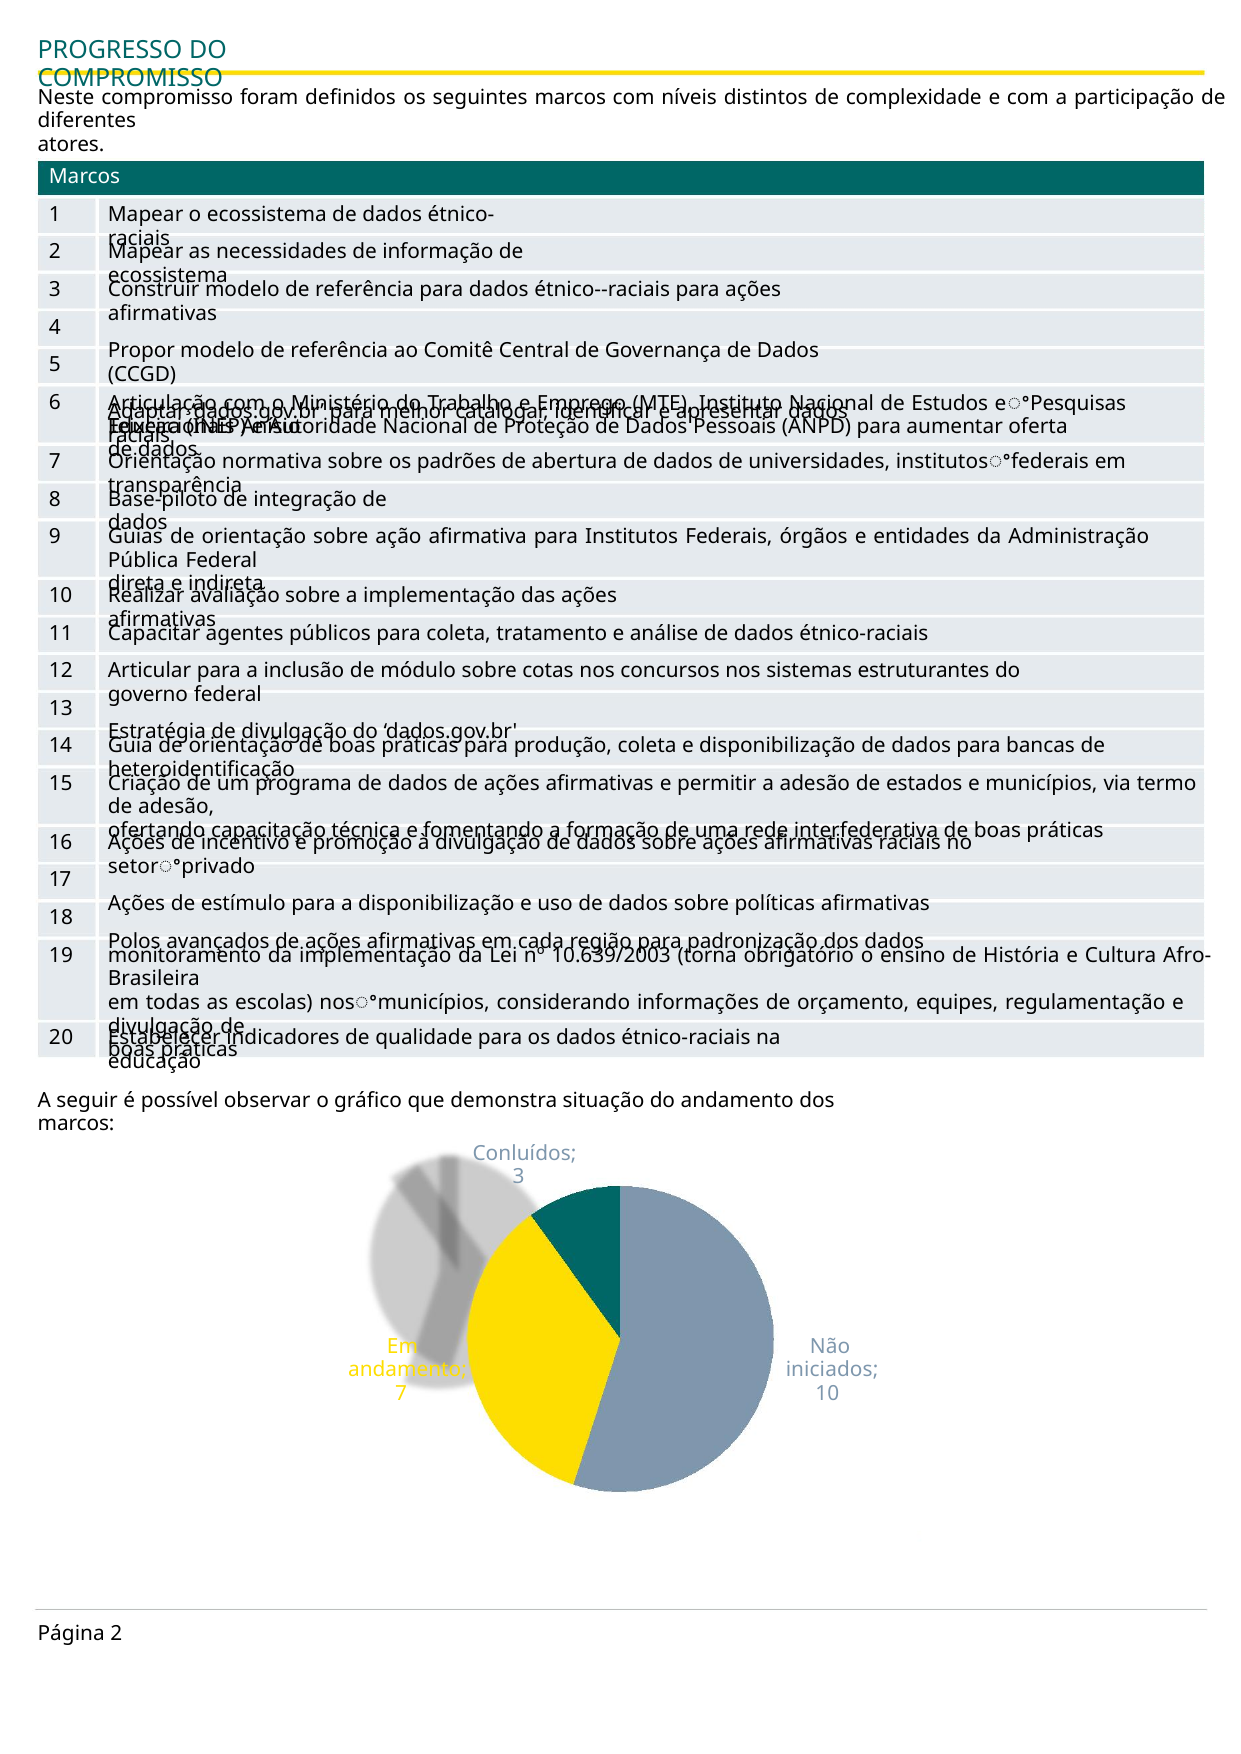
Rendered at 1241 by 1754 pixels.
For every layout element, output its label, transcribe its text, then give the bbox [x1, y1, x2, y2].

text 1 [49, 943, 86, 967]
text 4 [49, 315, 86, 339]
text Polos avançados de ações afirmativas em cada região para padronização dos dados [108, 929, 1032, 943]
text 1 [49, 203, 86, 226]
text 2 [49, 1030, 56, 1042]
text Articulação com o Ministério do Trabalho e Emprego (MTE), Instituto Nacional de Estudos eꢀPesquisas Educacionais Anísio [108, 391, 1216, 438]
text em todas as escolas) nosꢀmunicípios, considerando informações de orçamento, equipes, regulamentação e divulgação de [108, 991, 1217, 1038]
text 2 [61, 659, 98, 682]
text Conluídos; [472, 1141, 590, 1165]
text 15 [49, 772, 98, 795]
text Articular para a inclusão de módulo sobre cotas nos concursos nos sistemas estruturantes do governo federal [108, 659, 1096, 706]
text Teixeira (INEP) e Autoridade Nacional de Proteção de Dados Pessoais (ANPD) para aumentar oferta de dados [108, 414, 1085, 450]
text 17 [49, 868, 98, 891]
text 5 [49, 353, 86, 376]
text 1 [49, 696, 61, 720]
text Ações de estímulo para a disponibilização e uso de dados sobre políticas afirmativas [108, 891, 1032, 915]
text 1 [49, 830, 60, 854]
text Mapear as necessidades de informação de ecossistema [108, 240, 626, 278]
text Capacitar agentes públicos para coleta, tratamento e análise de dados étnico-raciais [108, 621, 1096, 645]
text Base-piloto de integração de dados [108, 487, 442, 525]
text boas práticas [834, 1038, 1217, 1061]
text Mapear o ecossistema de dados étnico-raciais [108, 203, 540, 240]
text monitoramento da implementação da Lei nº 10.639/2003 (torna obrigatório o ensino de História e Cultura Afro-Brasileira [108, 943, 1217, 990]
text 6 [49, 391, 86, 414]
text Criação de um programa de dados de ações afirmativas e permitir a adesão de estados e municípios, via termo de adesão, [108, 772, 1216, 819]
text 1 [49, 584, 60, 607]
text Realizar avaliação sobre a implementação das ações afirmativas [108, 584, 701, 621]
text 1 [49, 621, 61, 645]
text Em [387, 1334, 479, 1358]
text 14 [49, 734, 98, 758]
text ofertando capacitação técnica e fomentando a formação de uma rede interfederativa de boas práticas [108, 819, 1216, 842]
text 0 [61, 1026, 98, 1049]
text direta e indireta [108, 572, 1215, 596]
text Marcos [49, 165, 139, 188]
text Construir modelo de referência para dados étnico--raciais para ações afirmativas [108, 278, 863, 325]
text 3 [61, 696, 98, 720]
text 10 [815, 1382, 895, 1405]
text 8 [49, 487, 86, 511]
text 1 [49, 659, 61, 682]
text Estratégia de divulgação do ‘dados.gov.br' [108, 720, 1096, 734]
text 7 [49, 449, 86, 473]
text Orientação normativa sobre os padrões de abertura de dados de universidades, institutosꢀfederais em transparência [108, 450, 1157, 497]
text Guias de orientação sobre ação afirmativa para Institutos Federais, órgãos e entidades da Administração Pública Federal [108, 525, 1215, 572]
text 3 [512, 1165, 590, 1188]
text Não [809, 1334, 895, 1358]
text PROGRESSO DO COMPROMISSO [37, 36, 413, 86]
text 0 [60, 584, 97, 607]
text Página 2 [37, 1622, 139, 1645]
text 9 [49, 525, 86, 548]
text Estabelecer indicadores de qualidade para os dados étnico-raciais na educação [108, 1026, 834, 1073]
text 7 [395, 1382, 479, 1405]
text iniciados; [786, 1358, 895, 1382]
text Propor modelo de referência ao Comitê Central de Governança de Dados (CCGD) [108, 339, 863, 386]
text 2 [49, 240, 86, 264]
text Guia de orientação de boas práticas para produção, coleta e disponibilização de dados para bancas de heteroidentificação [108, 734, 1210, 772]
text 9 [86, 943, 98, 967]
text 1 [61, 621, 98, 645]
text 6 [60, 830, 97, 854]
text 3 [49, 278, 86, 301]
text Ações de incentivo e promoção à divulgação de dados sobre ações afirmativas raciais no setorꢀprivado [108, 831, 1032, 878]
text A seguir é possível observar o gráfico que demonstra situação do andamento dos marcos: [37, 1088, 851, 1135]
text 8 [61, 906, 98, 929]
text 1 [49, 906, 61, 929]
text 2 [49, 1026, 61, 1049]
text andamento; [348, 1358, 479, 1382]
text atores. [37, 133, 1228, 156]
text Neste compromisso foram definidos os seguintes marcos com níveis distintos de complexidade e com a participação de diferentes [37, 86, 1228, 133]
